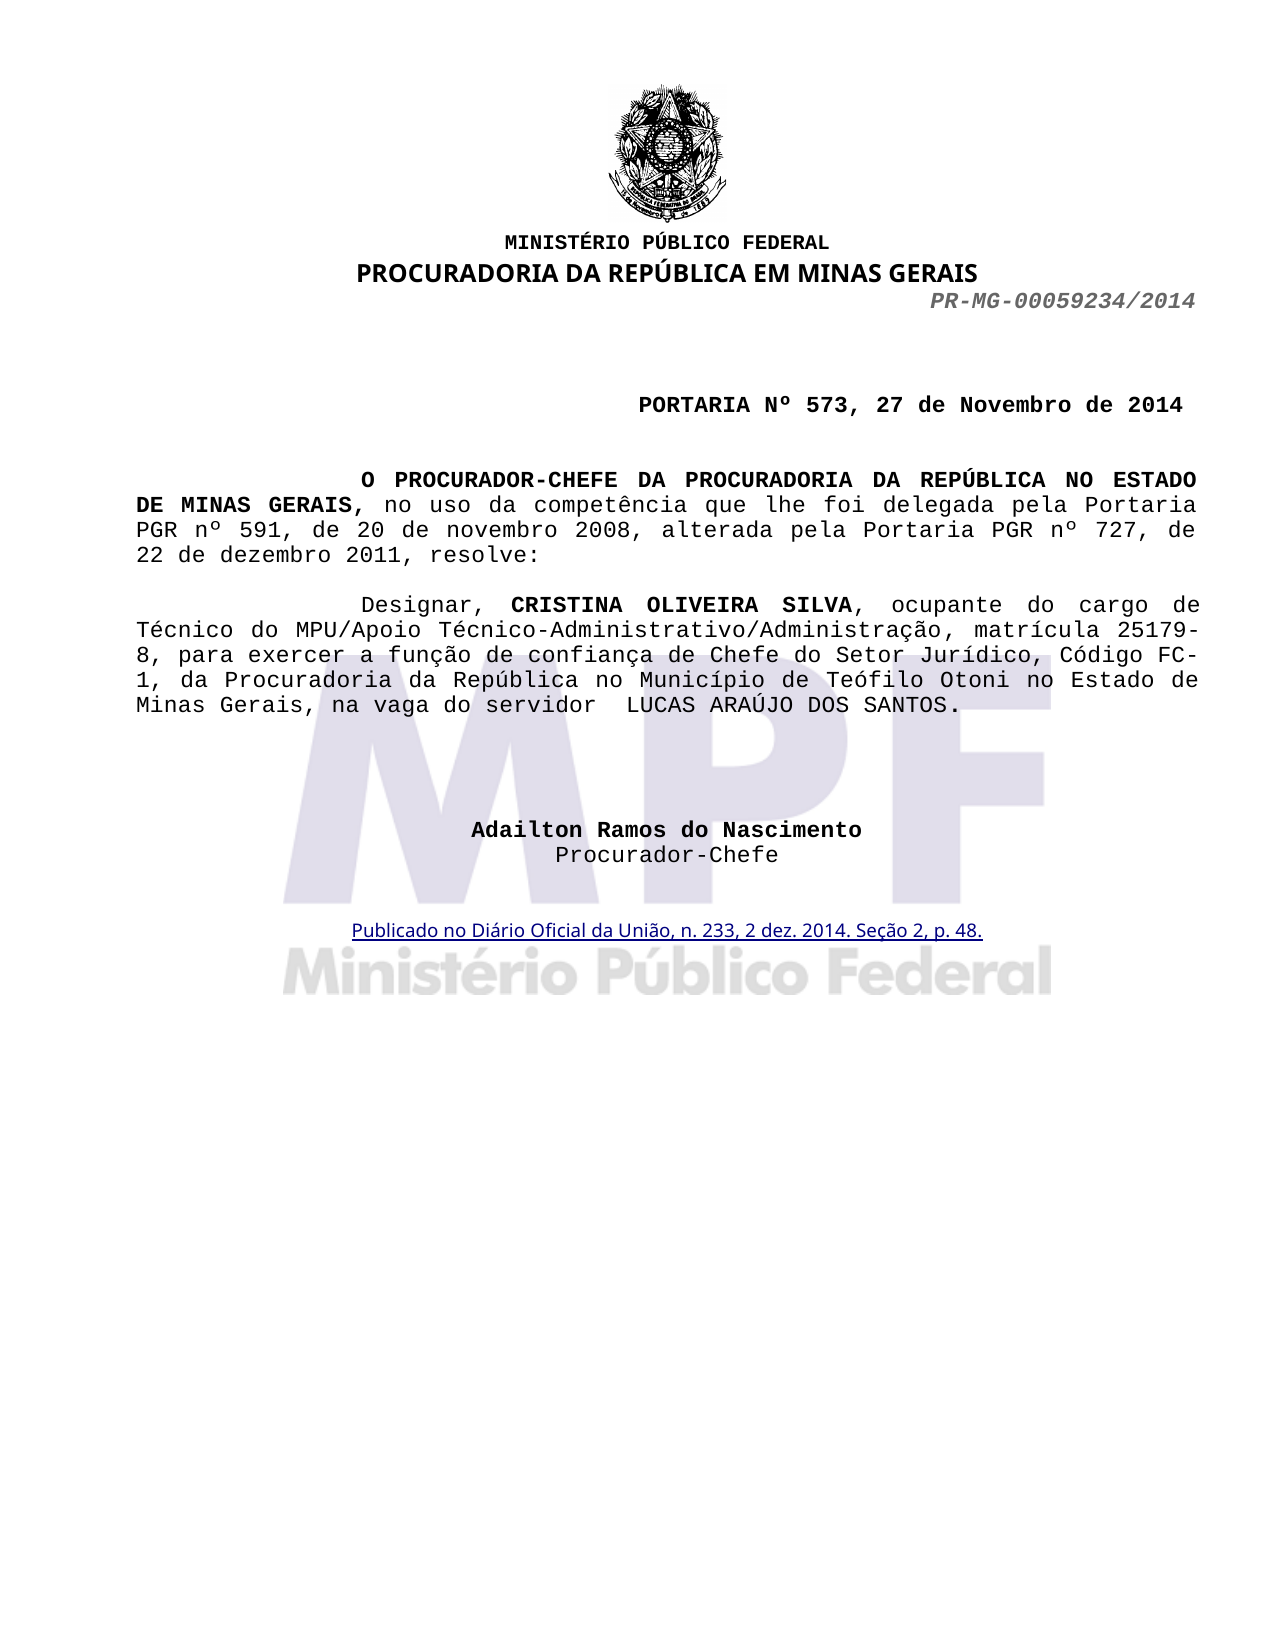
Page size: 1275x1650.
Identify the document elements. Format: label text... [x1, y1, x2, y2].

text Adailton Ramos do Nascimento [136, 818, 1198, 843]
picture [283, 943, 1051, 995]
picture [283, 868, 1051, 918]
text Procurador-Chefe [136, 843, 1198, 868]
text Publicado no Diário Oficial da União, n. 233, 2 dez. 2014. Seção 2, p. 48. [136, 918, 1198, 943]
text O PROCURADOR-CHEFE DA PROCURADORIA DA REPÚBLICA NO ESTADO DE MINAS GERAIS, no uso da competência que lhe foi delegada pela Portaria PGR nº 591, de 20 de novembro 2008, alterada pela Portaria PGR nº 727, de 22 de dezembro 2011, resolve: [136, 468, 1198, 568]
picture [608, 84, 727, 223]
text PR-MG-00059234/2014 [136, 289, 1198, 316]
text PORTARIA Nº 573, 27 de Novembro de 2014 [511, 393, 1198, 418]
picture [283, 718, 1051, 818]
text Designar, CRISTINA OLIVEIRA SILVA, ocupante do cargo de Técnico do MPU/Apoio Técnico-Administrativo/Administração, matrícula 25179-8, para exercer a função de confiança de Chefe do Setor Jurídico, Código FC-1, da Procuradoria da República no Município de Teófilo Otoni no Estado de Minas Gerais, na vaga do servidor LUCAS ARAÚJO DOS SANTOS. [136, 593, 1201, 718]
